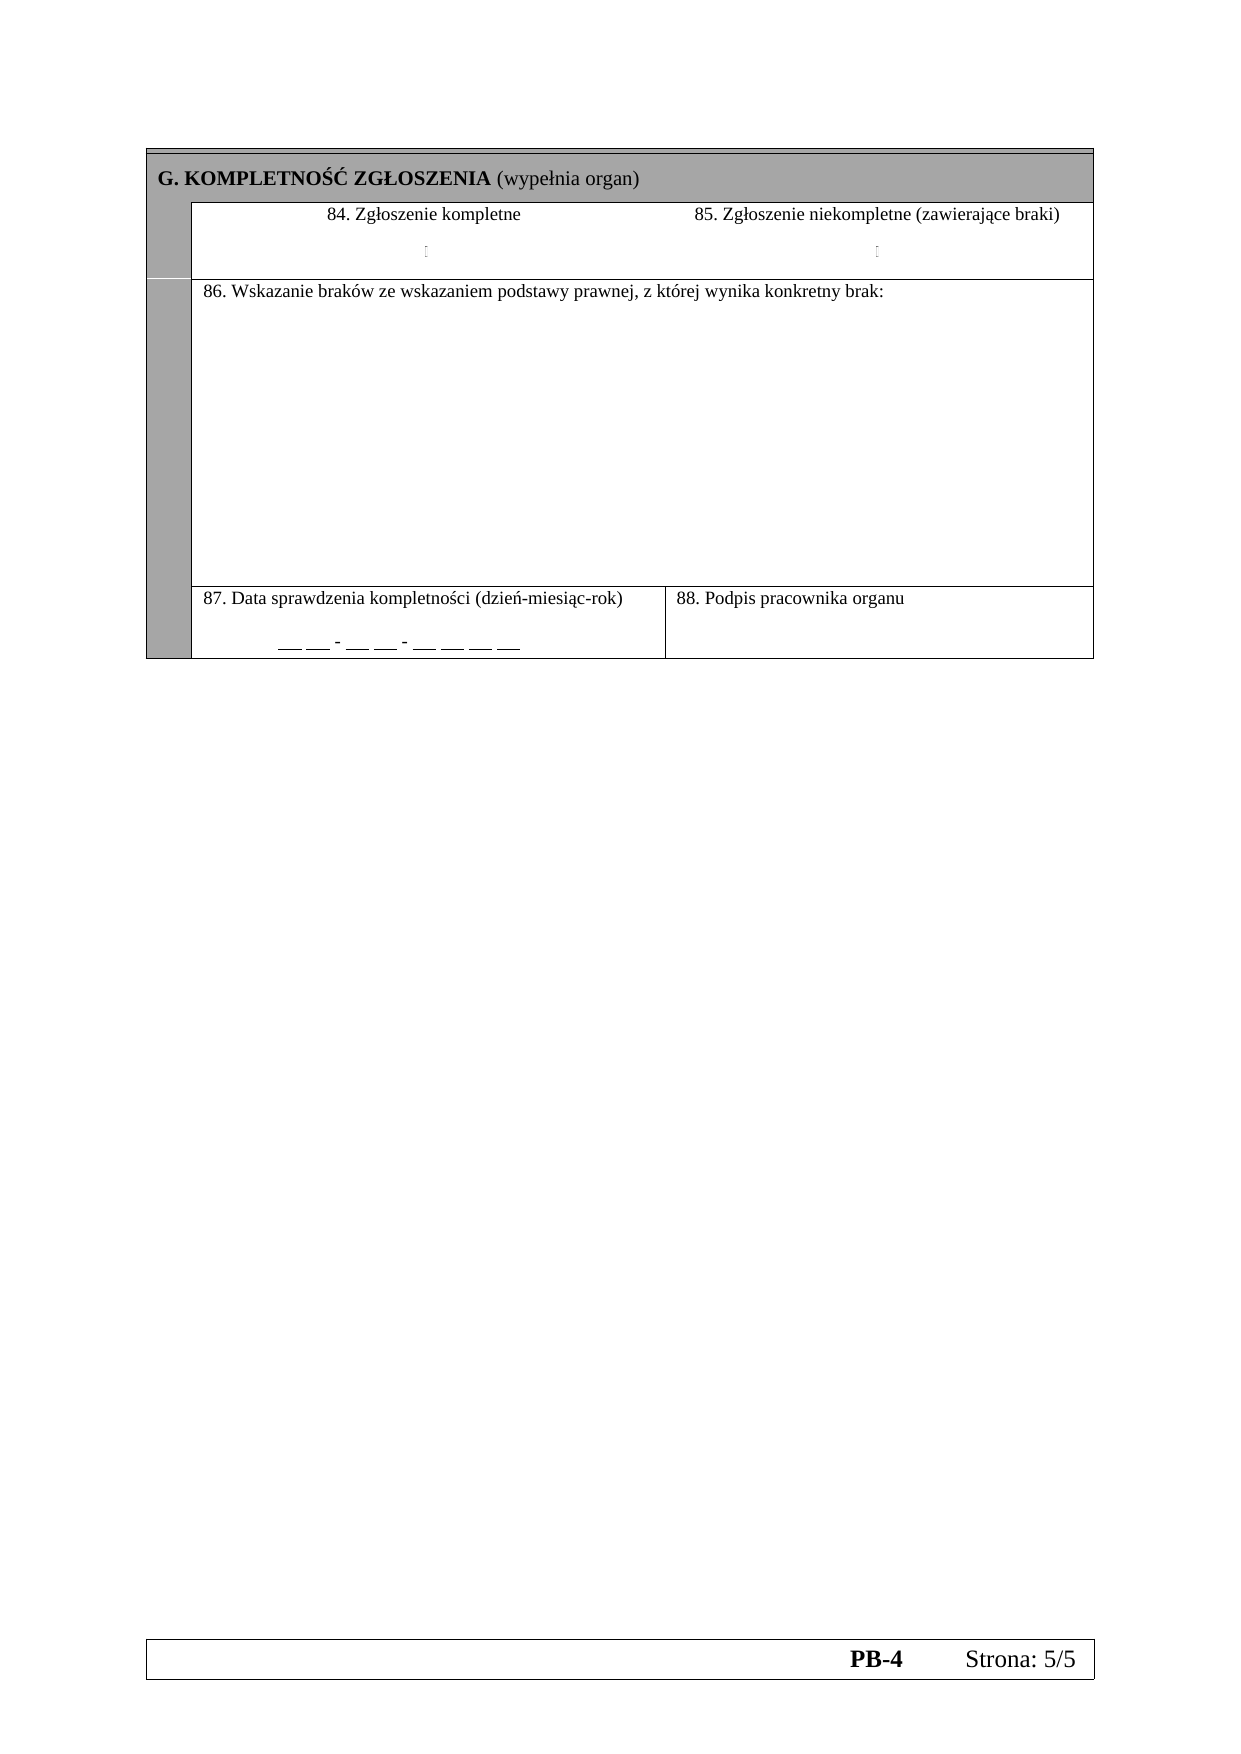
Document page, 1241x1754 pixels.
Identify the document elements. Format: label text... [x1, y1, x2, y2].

table_cell 87. Data sprawdzenia kompletności (dzień-miesiąc-rok) - - [192, 587, 665, 658]
table_cell [147, 586, 191, 658]
table_cell 85. Zgłoszenie niekompletne (zawierające braki) [661, 203, 1093, 278]
table_cell [147, 202, 191, 278]
table_cell 88. Podpis pracownika organu [666, 587, 1093, 658]
table_cell 84. Zgłoszenie kompletne [192, 203, 661, 278]
table_cell 86. Wskazanie braków ze wskazaniem podstawy prawnej, z której wynika konkretny brak: [192, 280, 1093, 586]
table_cell [147, 279, 191, 586]
table_cell G. KOMPLETNOŚĆ ZGŁOSZENIA (wypełnia organ) [147, 154, 1093, 202]
table_cell [147, 149, 1093, 153]
